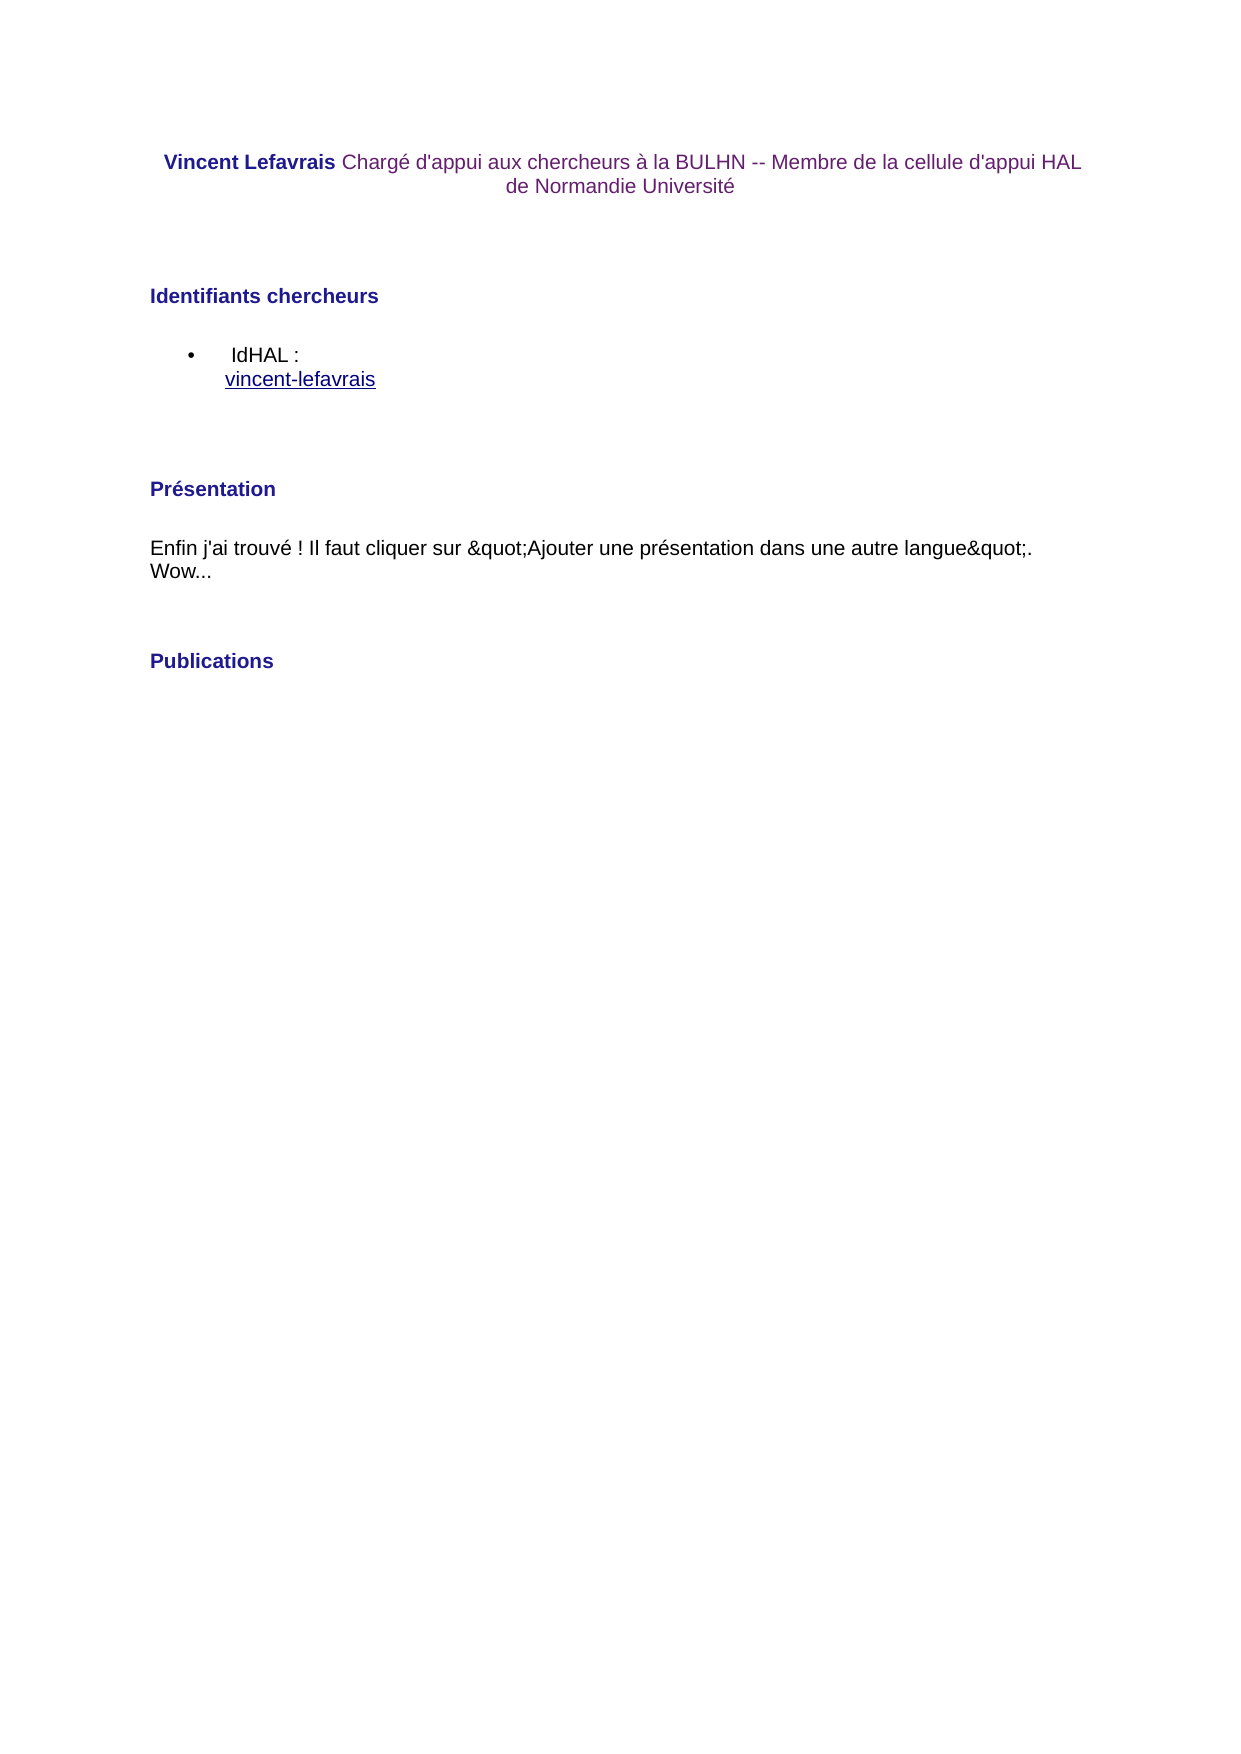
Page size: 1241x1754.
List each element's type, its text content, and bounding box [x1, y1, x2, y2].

list IdHAL : [187, 343, 1090, 367]
subtitle Identifiants chercheurs [150, 284, 1090, 308]
text Enfin j'ai trouvé ! Il faut cliquer sur &quot;Ajouter une présentation dans une autre langue&quot;. Wow... [150, 535, 1090, 583]
list vincent-lefavrais [187, 367, 1090, 391]
subtitle Vincent Lefavrais Chargé d'appui aux chercheurs à la BULHN -- Membre de la cellule d'appui HAL de Normandie Université [150, 150, 1090, 198]
subtitle Publications [150, 649, 1090, 673]
subtitle Présentation [150, 477, 1090, 501]
